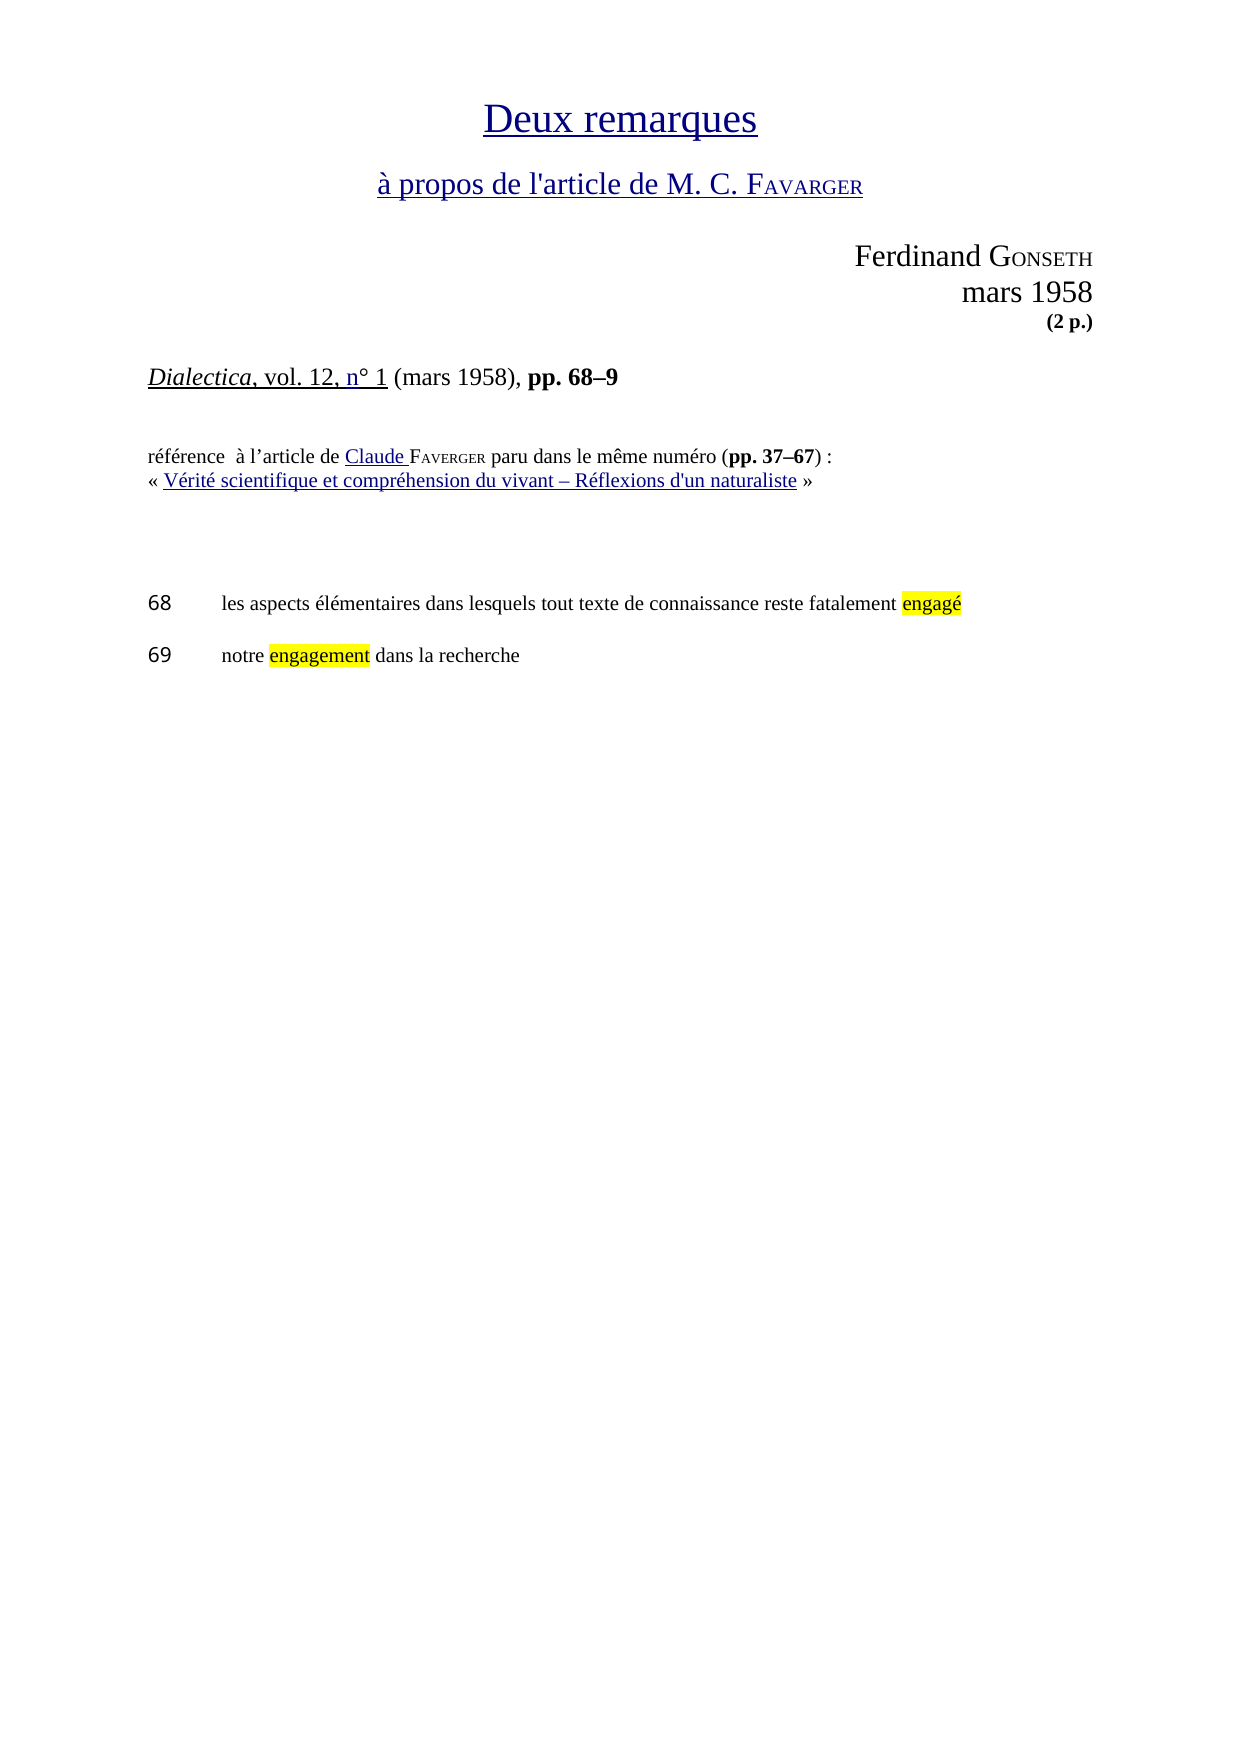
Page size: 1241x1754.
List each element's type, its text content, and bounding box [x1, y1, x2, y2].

text « Vérité scientifique et compréhension du vivant – Réflexions d'un naturaliste » [148, 468, 1093, 492]
text (2 p.) [148, 309, 1093, 333]
text à propos de l'article de M. C. Favarger [148, 166, 1093, 202]
text référence à l’article de Claude Faverger paru dans le même numéro (pp. 37–67) : [148, 444, 1093, 468]
text 69 notre engagement dans la recherche [148, 641, 1093, 669]
text Deux remarques [148, 94, 1093, 142]
text mars 1958 [148, 273, 1093, 309]
text Dialectica, vol. 12, n° 1 (mars 1958), pp. 68‒9 [148, 362, 1093, 391]
text 68 les aspects élémentaires dans lesquels tout texte de connaissance reste fatalement engagé [148, 588, 1093, 617]
text Ferdinand Gonseth [148, 237, 1093, 273]
